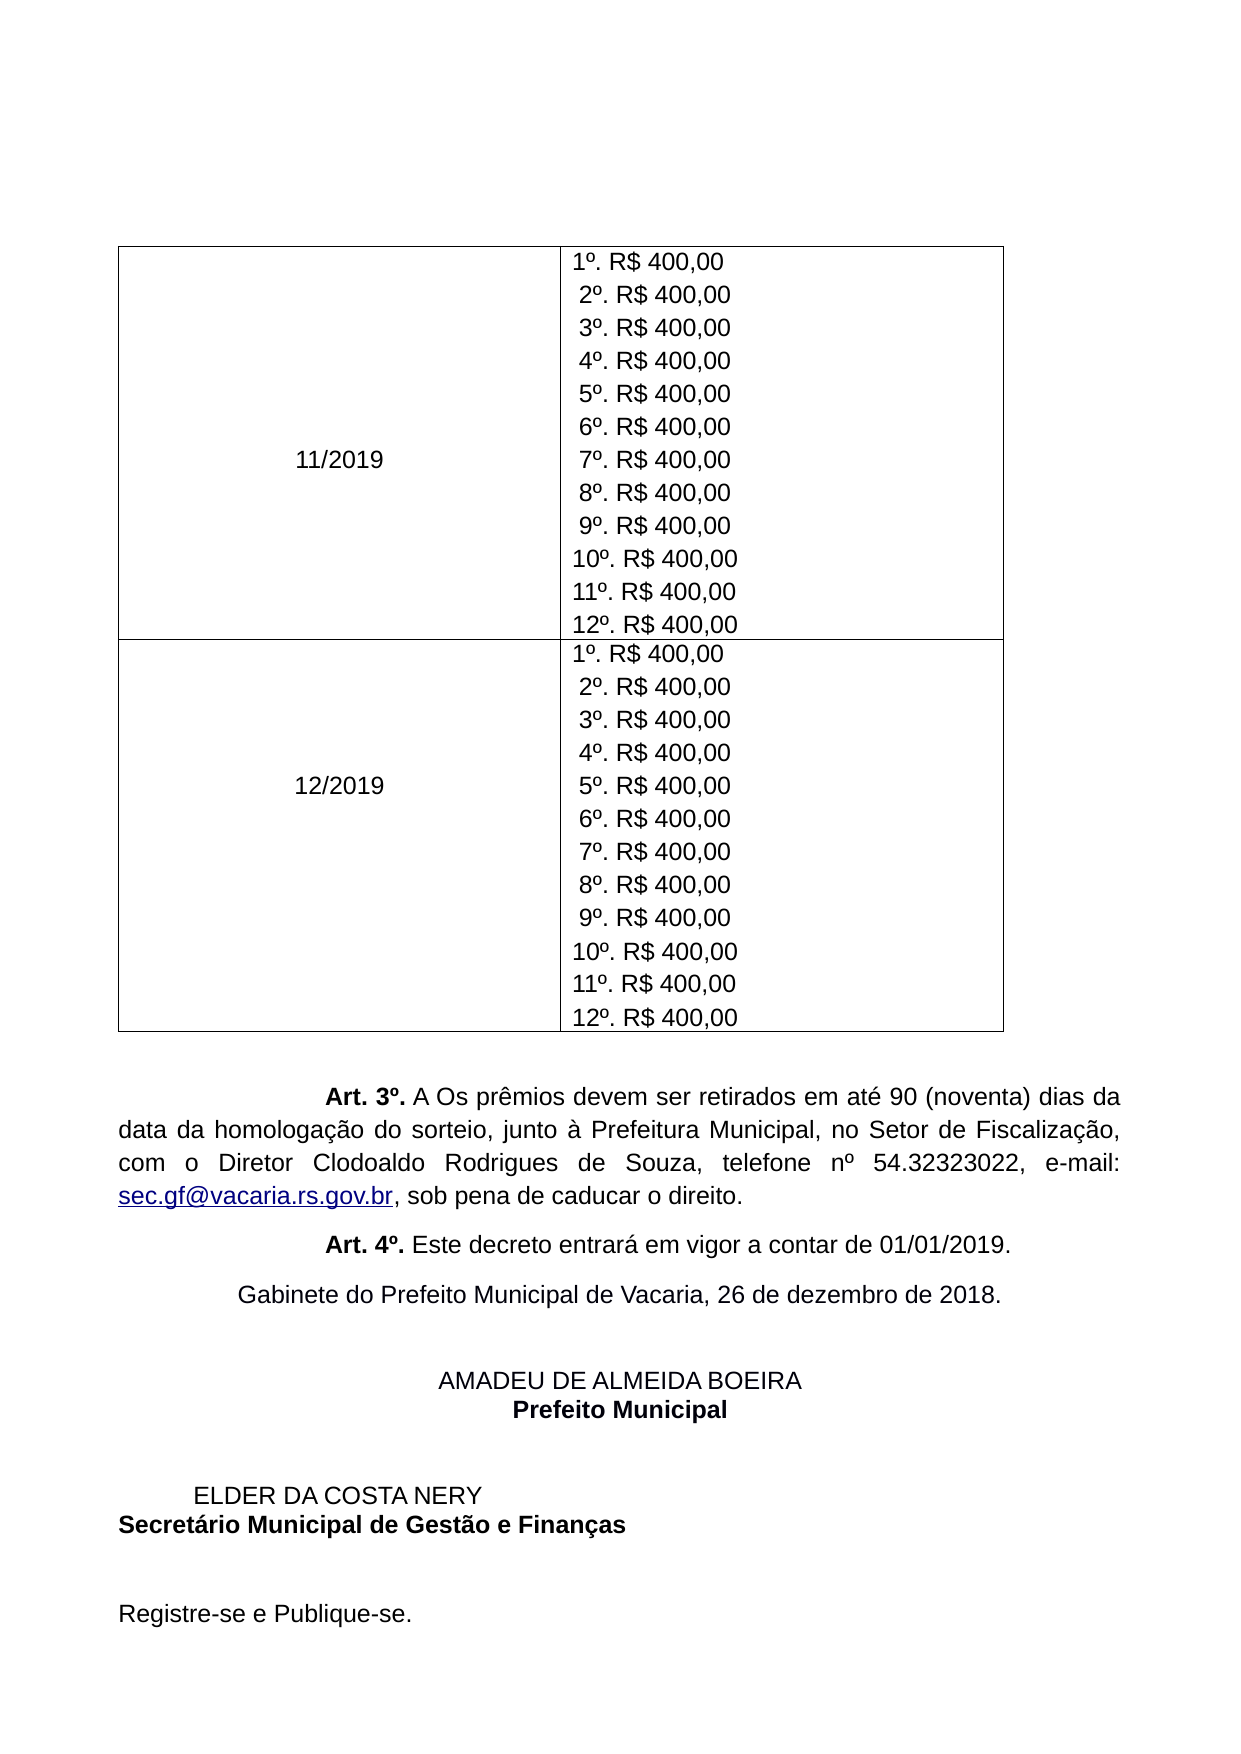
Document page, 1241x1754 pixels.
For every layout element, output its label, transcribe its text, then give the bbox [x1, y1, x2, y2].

table_cell 1º. R$ 400,00 2º. R$ 400,00 3º. R$ 400,00 4º. R$ 400,00 5º. R$ 400,00 6º. R$ 400,00 7º. R$ 400,00 8º. R$ 400,00 9º. R$ 400,00 10º. R$ 400,00 11º. R$ 400,00 12º. R$ 400,00 [561, 247, 1003, 638]
text Gabinete do Prefeito Municipal de Vacaria, 26 de dezembro de 2018. [118, 1280, 1122, 1309]
table_cell 11/2019 [119, 247, 560, 638]
text ELDER DA COSTA NERY [118, 1481, 1122, 1510]
text Art. 3º. A Os prêmios devem ser retirados em até 90 (noventa) dias da data da homologação do sorteio, junto à Prefeitura Municipal, no Setor de Fiscalização, com o Diretor Clodoaldo Rodrigues de Souza, telefone nº 54.32323022, e-mail: sec.gf@vacaria.rs.gov.br, sob pena de caducar o direito. [118, 1082, 1122, 1209]
text Art. 4º. Este decreto entrará em vigor a contar de 01/01/2019. [118, 1230, 1122, 1259]
text Secretário Municipal de Gestão e Finanças [118, 1510, 1122, 1539]
text AMADEU DE ALMEIDA BOEIRA [118, 1366, 1122, 1395]
text Prefeito Municipal [118, 1395, 1122, 1424]
text Registre-se e Publique-se. [118, 1599, 1122, 1627]
table_cell 12/2019 [119, 640, 560, 1031]
table_cell 1º. R$ 400,00 2º. R$ 400,00 3º. R$ 400,00 4º. R$ 400,00 5º. R$ 400,00 6º. R$ 400,00 7º. R$ 400,00 8º. R$ 400,00 9º. R$ 400,00 10º. R$ 400,00 11º. R$ 400,00 12º. R$ 400,00 [561, 640, 1003, 1031]
